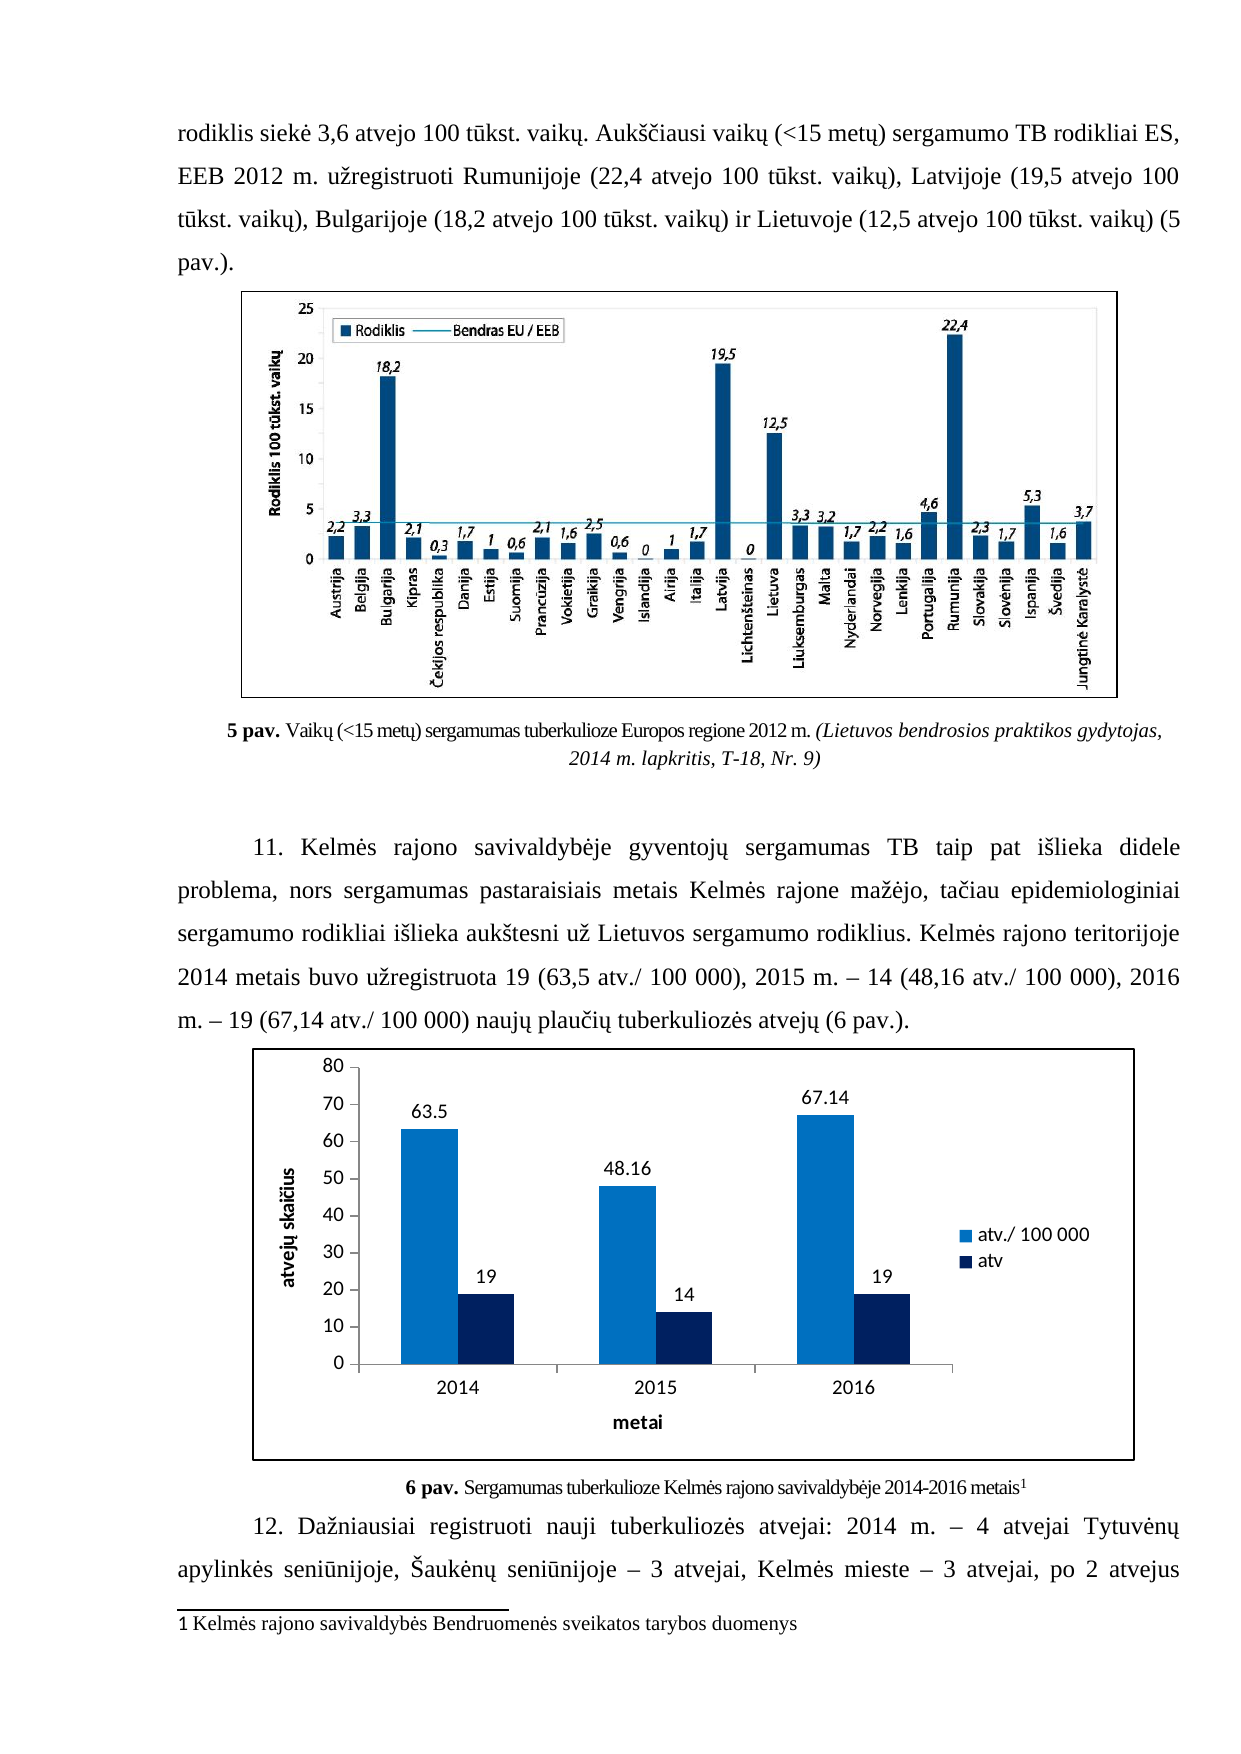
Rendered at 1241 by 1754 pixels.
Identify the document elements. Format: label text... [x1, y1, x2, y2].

text 12. Dažniausiai registruoti nauji tuberkuliozės atvejai: 2014 m. – 4 atvejai Tytuvėnų apylinkės seniūnijoje, Šaukėnų seniūnijoje – 3 atvejai, Kelmės mieste – 3 atvejai, po 2 atvejus [177, 1511, 1181, 1583]
text 5 pav. Vaikų (<15 metų) sergamumas tuberkulioze Europos regione 2012 m. (Lietuvos bendrosios praktikos gydytojas, 2014 m. lapkritis, T-18, Nr. 9) [210, 718, 1181, 770]
text 11. Kelmės rajono savivaldybėje gyventojų sergamumas TB taip pat išlieka didele problema, nors sergamumas pastaraisiais metais Kelmės rajone mažėjo, tačiau epidemiologiniai sergamumo rodikliai išlieka aukštesni už Lietuvos sergamumo rodiklius. Kelmės rajono teritorijoje 2014 metais buvo užregistruota 19 (63,5 atv./ 100 000), 2015 m. – 14 (48,16 atv./ 100 000), 2016 m. – 19 (67,14 atv./ 100 000) naujų plaučių tuberkuliozės atvejų (6 pav.). [177, 832, 1181, 1033]
text Kelmės rajono savivaldybės Bendruomenės sveikatos tarybos duomenys [177, 1610, 1181, 1636]
text rodiklis siekė 3,6 atvejo 100 tūkst. vaikų. Aukščiausi vaikų (<15 metų) sergamumo TB rodikliai ES, EEB 2012 m. užregistruoti Rumunijoje (22,4 atvejo 100 tūkst. vaikų), Latvijoje (19,5 atvejo 100 tūkst. vaikų), Bulgarijoje (18,2 atvejo 100 tūkst. vai­kų) ir Lietuvoje (12,5 atvejo 100 tūkst. vaikų) (5 pav.). [177, 118, 1181, 276]
text 6 pav. Sergamumas tuberkulioze Kelmės rajono savivaldybėje 2014-2016 metais [177, 1475, 1181, 1499]
